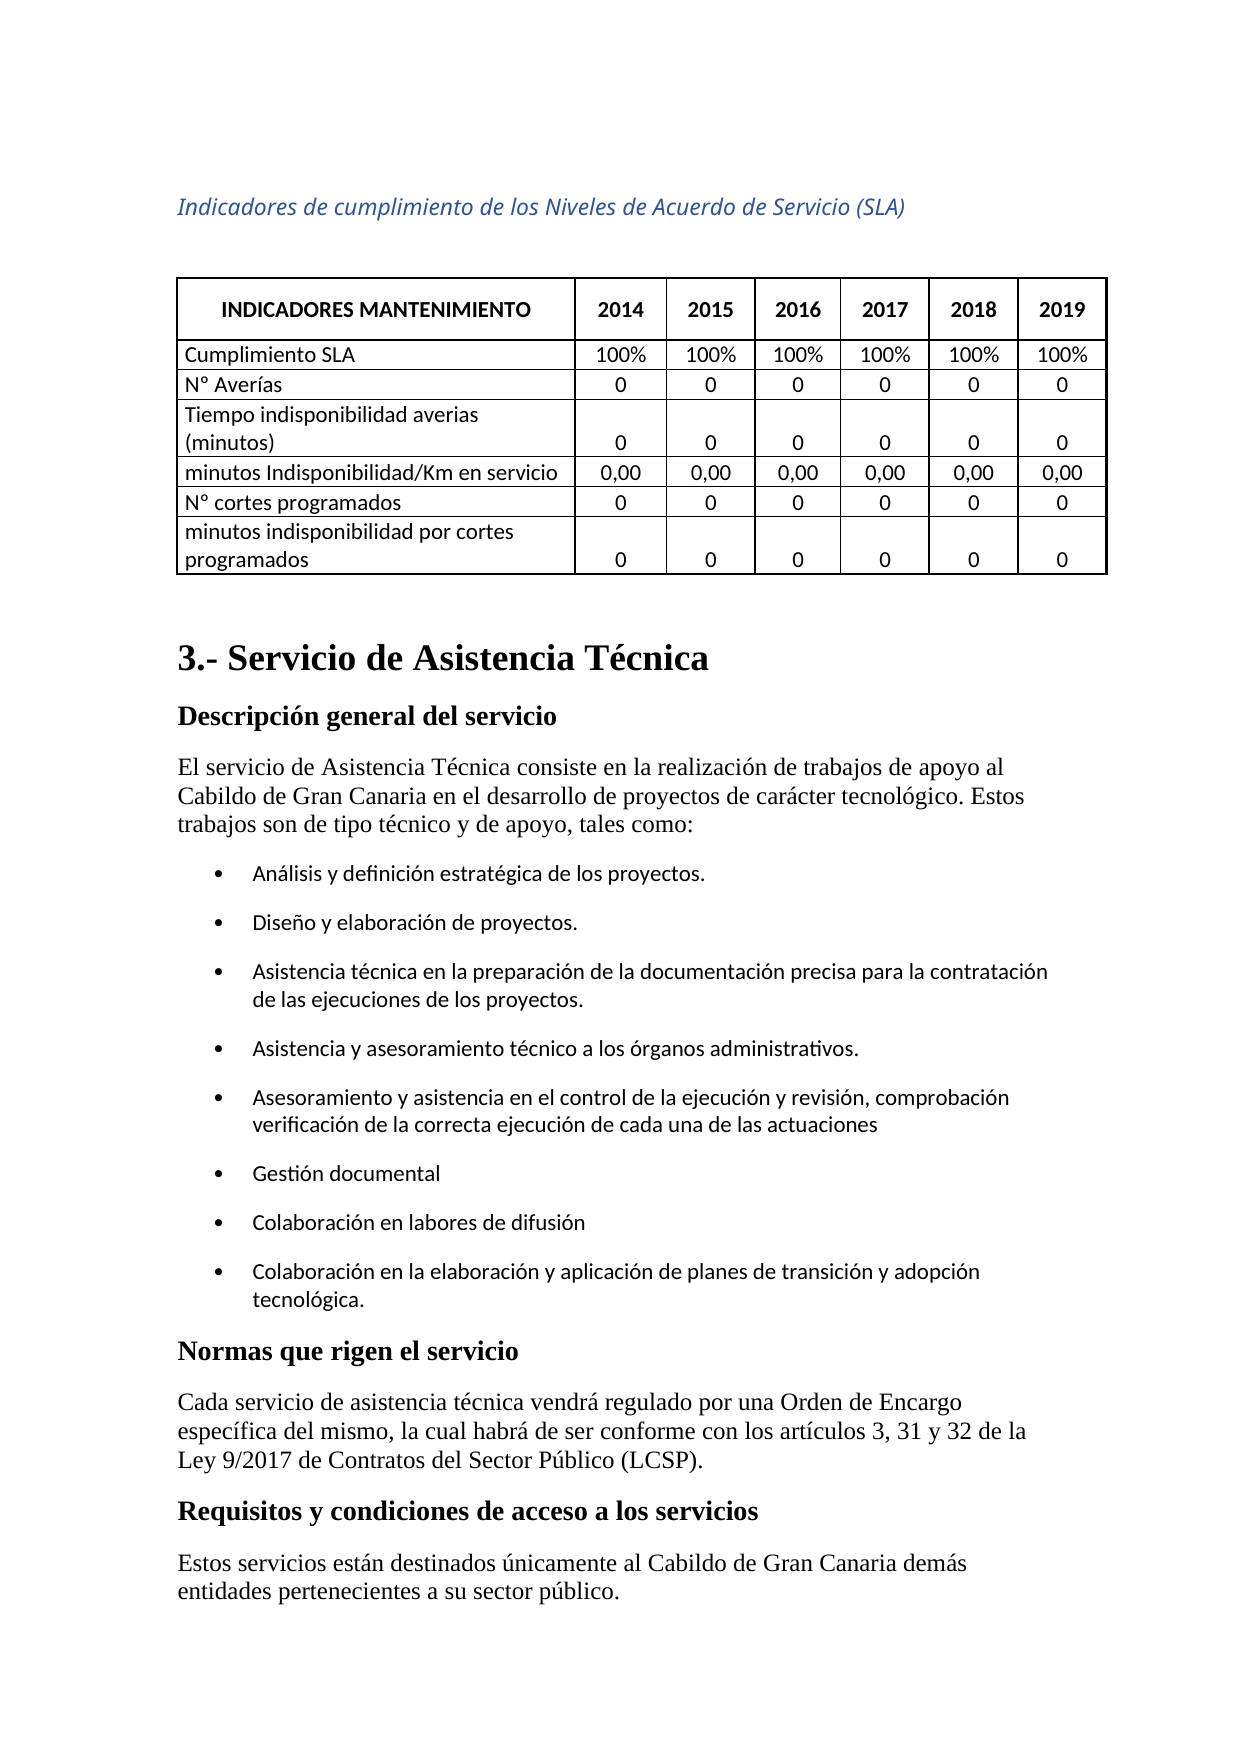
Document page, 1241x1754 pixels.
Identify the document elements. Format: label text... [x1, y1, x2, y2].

table_cell minutos indisponibilidad por cortes programados [178, 517, 574, 573]
text Estos servicios están destinados únicamente al Cabildo de Gran Canaria demás entidades pertenecientes a su sector público. [177, 1548, 1063, 1605]
list Análisis y definición estratégica de los proyectos. [215, 859, 1063, 887]
table_cell 0 [667, 400, 754, 456]
table_cell 0,00 [667, 457, 754, 486]
table_cell 0 [756, 487, 840, 516]
table_cell 100% [841, 341, 928, 369]
table_cell 100% [756, 341, 840, 369]
table_cell 0 [576, 517, 666, 573]
table_cell 0 [841, 487, 928, 516]
table_header 2016 [756, 279, 840, 338]
table_cell 100% [930, 341, 1017, 369]
subtitle 3.- Servicio de Asistencia Técnica [177, 635, 1063, 678]
subtitle Indicadores de cumplimiento de los Niveles de Acuerdo de Servicio (SLA) [177, 191, 1063, 222]
table_cell 0 [930, 487, 1017, 516]
table_header 2018 [930, 279, 1017, 338]
table_cell 0 [576, 400, 666, 456]
table_cell minutos Indisponibilidad/Km en servicio [178, 457, 574, 486]
table_cell Nº Averías [178, 370, 574, 399]
table_cell 0 [756, 517, 840, 573]
table_cell 0,00 [756, 457, 840, 486]
table_cell 0 [667, 487, 754, 516]
table_cell 0 [930, 400, 1017, 456]
table_cell 0 [841, 400, 928, 456]
table_cell 0 [576, 370, 666, 399]
table_cell 0,00 [841, 457, 928, 486]
subtitle Requisitos y condiciones de acceso a los servicios [177, 1494, 1063, 1527]
list Asesoramiento y asistencia en el control de la ejecución y revisión, comprobación verificación de la correcta ejecución de cada una de las actuaciones [215, 1083, 1063, 1139]
list Asistencia técnica en la preparación de la documentación precisa para la contratación de las ejecuciones de los proyectos. [215, 957, 1063, 1013]
list Asistencia y asesoramiento técnico a los órganos administrativos. [215, 1034, 1063, 1062]
table_cell 0,00 [576, 457, 666, 486]
table_cell 0,00 [1019, 457, 1105, 486]
list Diseño y elaboración de proyectos. [215, 908, 1063, 936]
subtitle Descripción general del servicio [177, 699, 1063, 731]
subtitle Normas que rigen el servicio [177, 1334, 1063, 1366]
table_cell 0,00 [930, 457, 1017, 486]
table_header 2014 [576, 279, 666, 338]
table_cell 0 [930, 517, 1017, 573]
table_cell 100% [576, 341, 666, 369]
table_cell 0 [930, 370, 1017, 399]
table_cell 0 [756, 370, 840, 399]
table_header 2017 [841, 279, 928, 338]
table_header 2015 [667, 279, 754, 338]
table_cell Tiempo indisponibilidad averias (minutos) [178, 400, 574, 456]
table_cell 0 [667, 370, 754, 399]
table_cell 0 [667, 517, 754, 573]
table_cell 0 [1019, 487, 1105, 516]
table_header 2019 [1019, 279, 1105, 338]
table_cell 0 [576, 487, 666, 516]
table_cell 0 [1019, 370, 1105, 399]
table_header INDICADORES MANTENIMIENTO [178, 279, 574, 338]
list Gestión documental [215, 1159, 1063, 1187]
text Cada servicio de asistencia técnica vendrá regulado por una Orden de Encargo específica del mismo, la cual habrá de ser conforme con los artículos 3, 31 y 32 de la Ley 9/2017 de Contratos del Sector Público (LCSP). [177, 1387, 1063, 1473]
table_cell 0 [1019, 400, 1105, 456]
text El servicio de Asistencia Técnica consiste en la realización de trabajos de apoyo al Cabildo de Gran Canaria en el desarrollo de proyectos de carácter tecnológico. Estos trabajos son de tipo técnico y de apoyo, tales como: [177, 752, 1063, 838]
table_cell Cumplimiento SLA [178, 341, 574, 369]
list Colaboración en labores de difusión [215, 1208, 1063, 1236]
table_cell Nº cortes programados [178, 487, 574, 516]
table_cell 0 [1019, 517, 1105, 573]
table_cell 0 [841, 370, 928, 399]
table_cell 100% [667, 341, 754, 369]
table_cell 0 [756, 400, 840, 456]
table_cell 100% [1019, 341, 1105, 369]
table_cell 0 [841, 517, 928, 573]
list Colaboración en la elaboración y aplicación de planes de transición y adopción tecnológica. [215, 1257, 1063, 1313]
